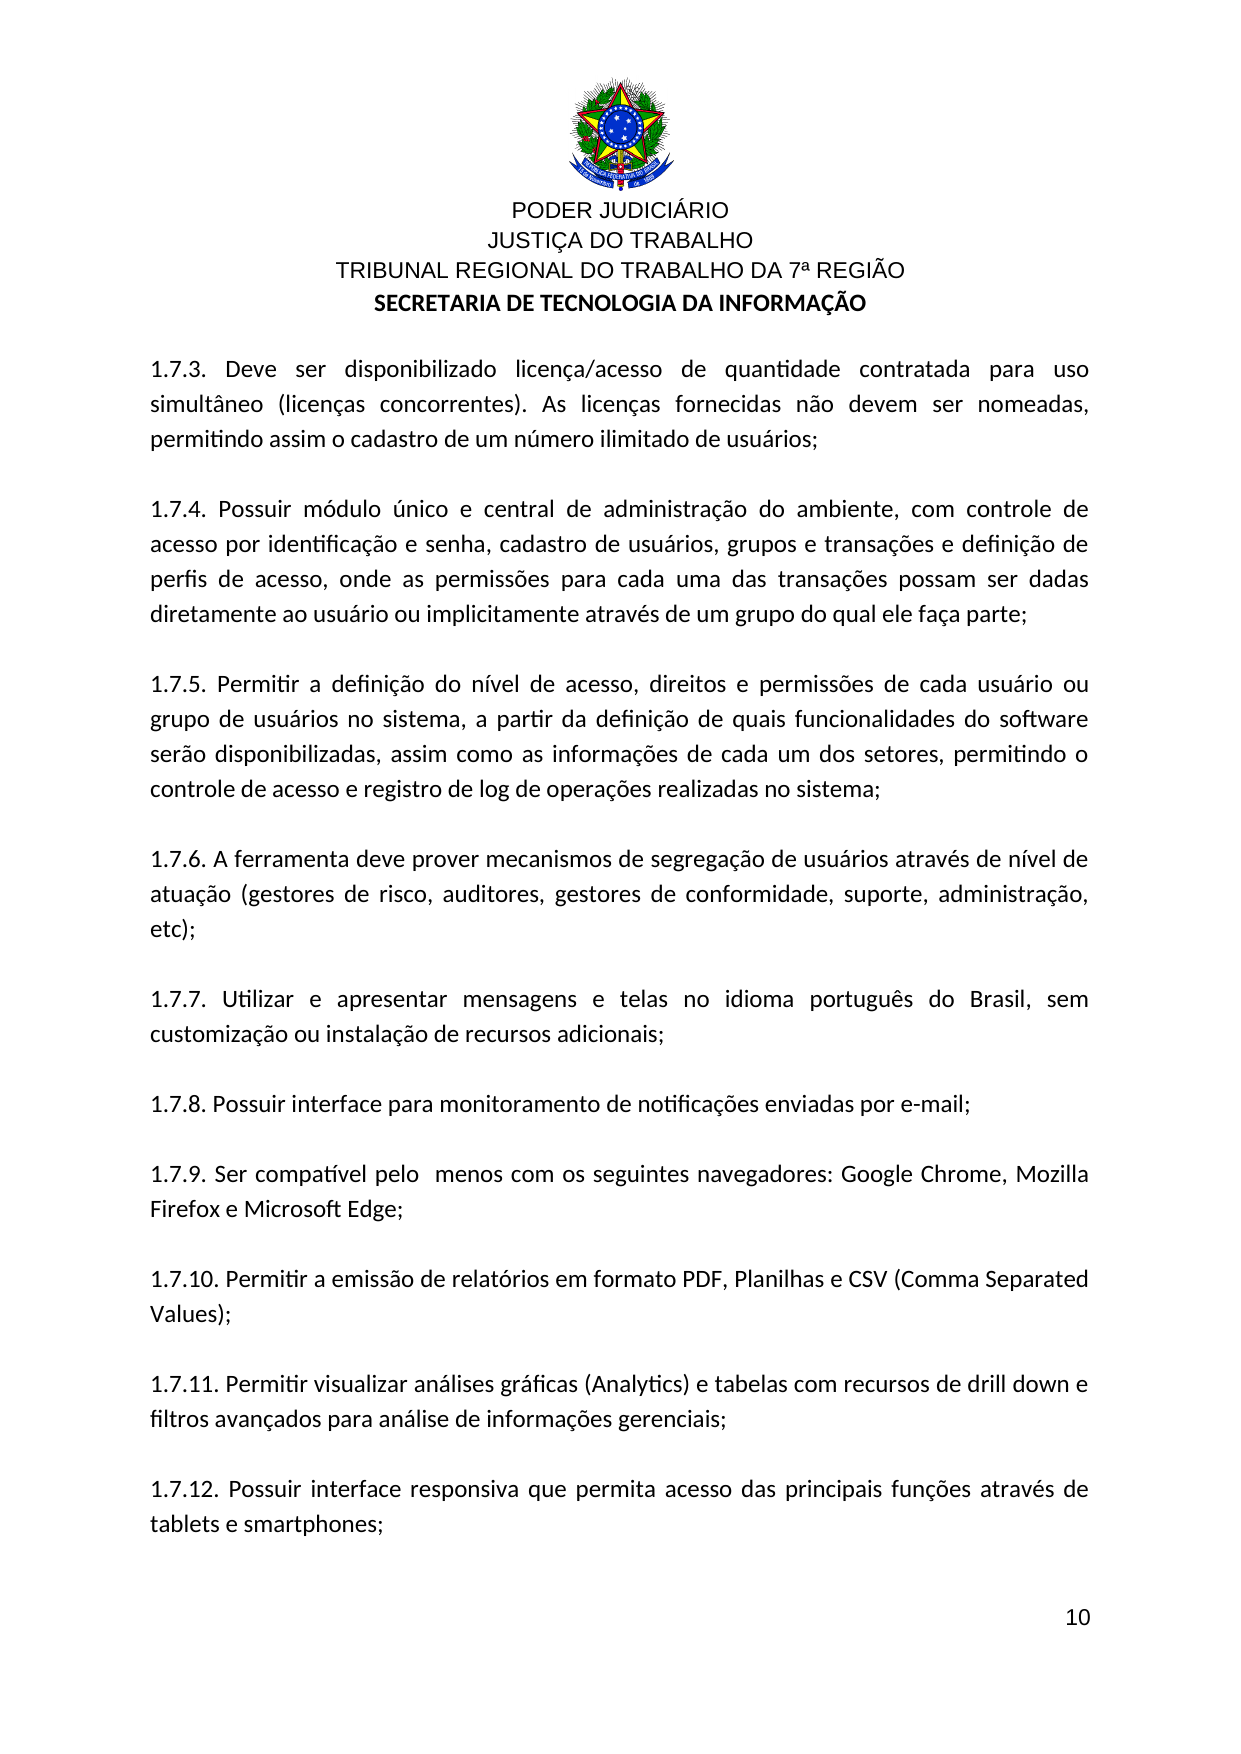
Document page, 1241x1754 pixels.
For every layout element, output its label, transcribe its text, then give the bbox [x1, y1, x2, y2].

text 1.7.3. Deve ser disponibilizado licença/acesso de quantidade contratada para uso simultâneo (licenças concorrentes). As licenças fornecidas não devem ser nomeadas, permitindo assim o cadastro de um número ilimitado de usuários; [150, 353, 1091, 453]
text 1.7.7. Utilizar e apresentar mensagens e telas no idioma português do Brasil, sem customização ou instalação de recursos adicionais; [150, 983, 1091, 1048]
text 1.7.12. Possuir interface responsiva que permita acesso das principais funções através de tablets e smartphones; [150, 1473, 1091, 1538]
text 1.7.9. Ser compatível pelo menos com os seguintes navegadores: Google Chrome, Mozilla Firefox e Microsoft Edge; [150, 1158, 1091, 1223]
text 1.7.8. Possuir interface para monitoramento de notificações enviadas por e-mail; [150, 1088, 1091, 1118]
text 1.7.10. Permitir a emissão de relatórios em formato PDF, Planilhas e CSV (Comma Separated Values); [150, 1263, 1091, 1328]
text 1.7.11. Permitir visualizar análises gráficas (Analytics) e tabelas com recursos de drill down e filtros avançados para análise de informações gerenciais; [150, 1368, 1091, 1433]
text 1.7.4. Possuir módulo único e central de administração do ambiente, com controle de acesso por identificação e senha, cadastro de usuários, grupos e transações e definição de perfis de acesso, onde as permissões para cada uma das transações possam ser dadas diretamente ao usuário ou implicitamente através de um grupo do qual ele faça parte; [150, 493, 1091, 628]
text 1.7.6. A ferramenta deve prover mecanismos de segregação de usuários através de nível de atuação (gestores de risco, auditores, gestores de conformidade, suporte, administração, etc); [150, 843, 1091, 943]
text 1.7.5. Permitir a definição do nível de acesso, direitos e permissões de cada usuário ou grupo de usuários no sistema, a partir da definição de quais funcionalidades do software serão disponibilizadas, assim como as informações de cada um dos setores, permitindo o controle de acesso e registro de log de operações realizadas no sistema; [150, 668, 1091, 803]
